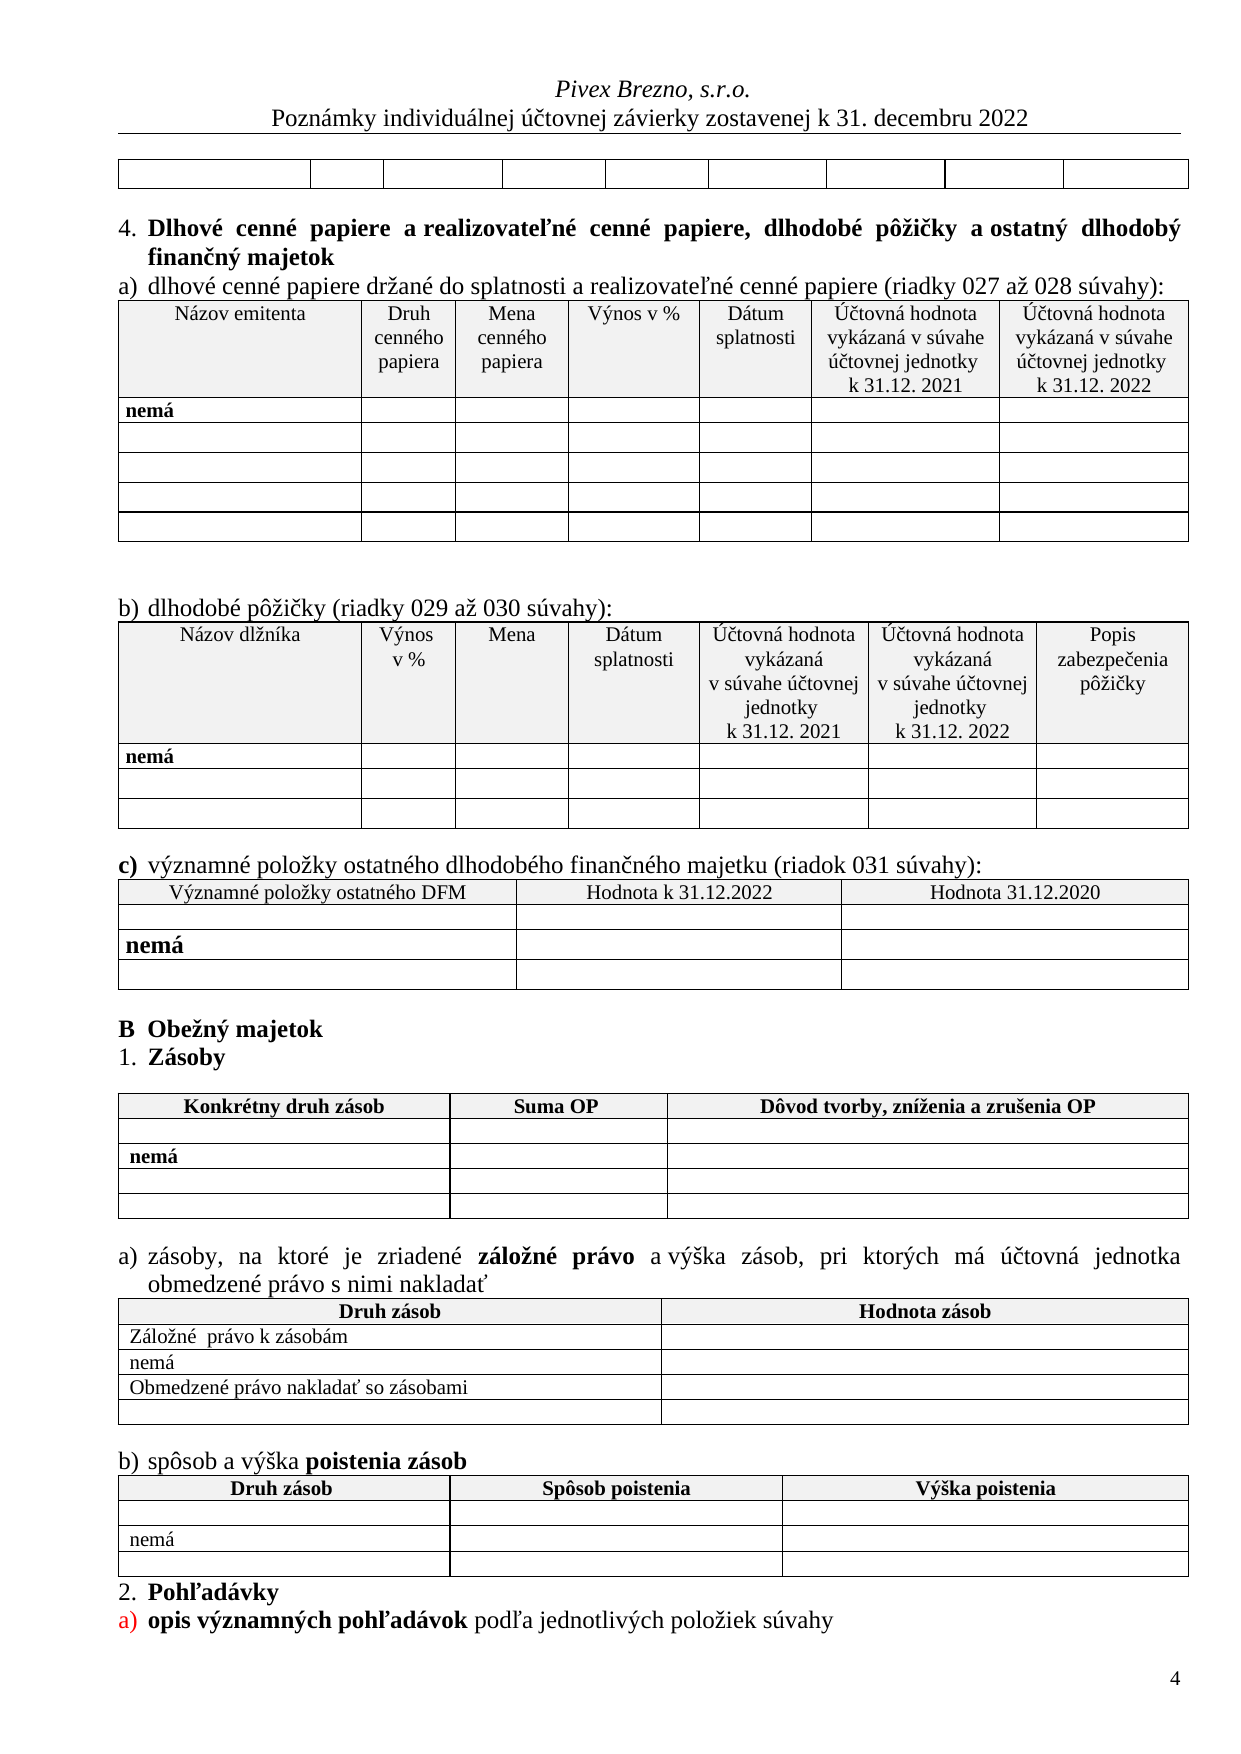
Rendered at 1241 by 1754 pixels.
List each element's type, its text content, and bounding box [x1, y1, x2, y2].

table_cell [362, 513, 455, 541]
table_cell [362, 799, 455, 827]
table_cell [569, 799, 699, 827]
table_cell [842, 960, 1188, 988]
table_cell [456, 453, 568, 482]
table_cell [517, 905, 841, 929]
table_cell [842, 905, 1188, 929]
table_cell [119, 1119, 449, 1143]
table_header Druh cenného papiera [362, 301, 455, 397]
table_cell [569, 423, 699, 452]
table_cell nemá [119, 398, 361, 422]
table_cell [119, 1194, 449, 1218]
table_header Hodnota 31.12.2020 [842, 880, 1188, 904]
list dlhodobé pôžičky (riadky 029 až 030 súvahy): [118, 593, 1181, 621]
table_header Významné položky ostatného DFM [119, 880, 516, 904]
list Dlhové cenné papiere a realizovateľné cenné papiere, dlhodobé pôžičky a ostatný dlhodobý finančný majetok [118, 213, 1181, 271]
table_cell [1064, 160, 1188, 188]
table_cell [606, 160, 708, 188]
table_cell [503, 160, 605, 188]
list spôsob a výška poistenia zásob [118, 1446, 1181, 1475]
table_cell [569, 483, 699, 511]
table_cell [362, 398, 455, 422]
table_header Dátum splatnosti [569, 623, 699, 743]
table_cell [869, 799, 1036, 827]
table_cell [362, 423, 455, 452]
table_cell [662, 1350, 1188, 1374]
list významné položky ostatného dlhodobého finančného majetku (riadok 031 súvahy): [118, 850, 1181, 879]
table_cell [1037, 799, 1188, 827]
table_cell [569, 744, 699, 768]
table_cell [783, 1526, 1188, 1551]
table_cell [456, 799, 568, 827]
table_header Mena cenného papiera [456, 301, 568, 397]
table_cell [662, 1325, 1188, 1348]
table_header Hodnota k 31.12.2022 [517, 880, 841, 904]
table_cell [569, 769, 699, 798]
table_header Hodnota zásob [662, 1299, 1188, 1323]
table_cell [456, 744, 568, 768]
list dlhové cenné papiere držané do splatnosti a realizovateľné cenné papiere (riadky 027 až 028 súvahy): [118, 271, 1181, 300]
table_cell [812, 453, 999, 482]
table_cell Záložné právo k zásobám [119, 1325, 661, 1348]
table_cell [668, 1194, 1188, 1218]
table_header Účtovná hodnota vykázaná v súvahe účtovnej jednotky k 31.12. 2022 [869, 623, 1036, 743]
table_cell [668, 1169, 1188, 1193]
table_cell [384, 160, 502, 188]
table_cell [119, 483, 361, 511]
table_header Účtovná hodnota vykázaná v súvahe účtovnej jednotky k 31.12. 2022 [1000, 301, 1188, 397]
table_cell [362, 744, 455, 768]
table_cell [451, 1169, 667, 1193]
table_cell [119, 513, 361, 541]
table_cell [700, 769, 868, 798]
table_cell [119, 960, 516, 988]
table_cell [662, 1375, 1188, 1399]
table_cell [700, 744, 868, 768]
table_cell [456, 398, 568, 422]
table_header Výnos v % [569, 301, 699, 397]
list opis významných pohľadávok podľa jednotlivých položiek súvahy [118, 1605, 1181, 1634]
table_cell [812, 423, 999, 452]
table_cell [783, 1501, 1188, 1525]
table_header Výška poistenia [783, 1476, 1188, 1500]
table_cell [700, 799, 868, 827]
table_cell [700, 483, 811, 511]
table_header Suma OP [451, 1094, 667, 1118]
table_cell [869, 769, 1036, 798]
table_cell [569, 513, 699, 541]
table_header Druh zásob [119, 1299, 661, 1323]
table_cell [812, 513, 999, 541]
table_cell [709, 160, 826, 188]
table_cell [451, 1194, 667, 1218]
table_cell [451, 1526, 782, 1551]
table_cell [119, 1400, 661, 1424]
table_cell [1000, 423, 1188, 452]
table_cell [1037, 744, 1188, 768]
table_cell [119, 453, 361, 482]
table_cell [827, 160, 944, 188]
table_cell [842, 930, 1188, 959]
table_cell [451, 1501, 782, 1525]
table_cell [119, 905, 516, 929]
table_cell [812, 483, 999, 511]
table_cell [119, 769, 361, 798]
table_cell [119, 799, 361, 827]
table_cell [119, 1169, 449, 1193]
table_cell [569, 398, 699, 422]
table_cell [119, 160, 310, 188]
table_cell [451, 1119, 667, 1143]
table_cell nemá [119, 1144, 449, 1168]
table_header Výnos v % [362, 623, 455, 743]
table_cell [946, 160, 1063, 188]
table_cell [311, 160, 383, 188]
table_cell [700, 453, 811, 482]
list Pohľadávky [118, 1577, 1181, 1605]
table_cell nemá [119, 1350, 661, 1374]
table_cell [812, 398, 999, 422]
table_header Názov dlžníka [119, 623, 361, 743]
table_header Dátum splatnosti [700, 301, 811, 397]
table_cell nemá [119, 744, 361, 768]
table_cell [700, 513, 811, 541]
table_header Názov emitenta [119, 301, 361, 397]
table_cell [569, 453, 699, 482]
table_cell [362, 483, 455, 511]
table_header Účtovná hodnota vykázaná v súvahe účtovnej jednotky k 31.12. 2021 [812, 301, 999, 397]
table_cell [456, 769, 568, 798]
table_cell nemá [119, 1526, 449, 1551]
table_cell [783, 1552, 1188, 1576]
table_cell [1000, 483, 1188, 511]
table_cell [1000, 513, 1188, 541]
table_cell [119, 423, 361, 452]
table_cell [869, 744, 1036, 768]
table_cell [451, 1552, 782, 1576]
table_header Mena [456, 623, 568, 743]
table_cell [451, 1144, 667, 1168]
list Zásoby [118, 1042, 1181, 1071]
table_header Dôvod tvorby, zníženia a zrušenia OP [668, 1094, 1188, 1118]
table_header Popis zabezpečenia pôžičky [1037, 623, 1188, 743]
table_cell [662, 1400, 1188, 1424]
table_cell [700, 398, 811, 422]
text B Obežný majetok [118, 1014, 1181, 1042]
table_cell [1000, 453, 1188, 482]
table_cell [362, 453, 455, 482]
table_cell [456, 483, 568, 511]
table_cell [456, 423, 568, 452]
table_cell [668, 1119, 1188, 1143]
table_cell Obmedzené právo nakladať so zásobami [119, 1375, 661, 1399]
table_cell [700, 423, 811, 452]
table_cell nemá [119, 930, 516, 959]
table_header Konkrétny druh zásob [119, 1094, 449, 1118]
table_cell [1037, 769, 1188, 798]
table_header Spôsob poistenia [451, 1476, 782, 1500]
table_cell [1000, 398, 1188, 422]
table_header Druh zásob [119, 1476, 449, 1500]
table_cell [119, 1552, 449, 1576]
table_cell [517, 960, 841, 988]
list zásoby, na ktoré je zriadené záložné právo a výška zásob, pri ktorých má účtovná jednotka obmedzené právo s nimi nakladať [118, 1241, 1181, 1298]
table_cell [119, 1501, 449, 1525]
table_cell [362, 769, 455, 798]
table_cell [668, 1144, 1188, 1168]
table_cell [456, 513, 568, 541]
table_header Účtovná hodnota vykázaná v súvahe účtovnej jednotky k 31.12. 2021 [700, 623, 868, 743]
table_cell [517, 930, 841, 959]
